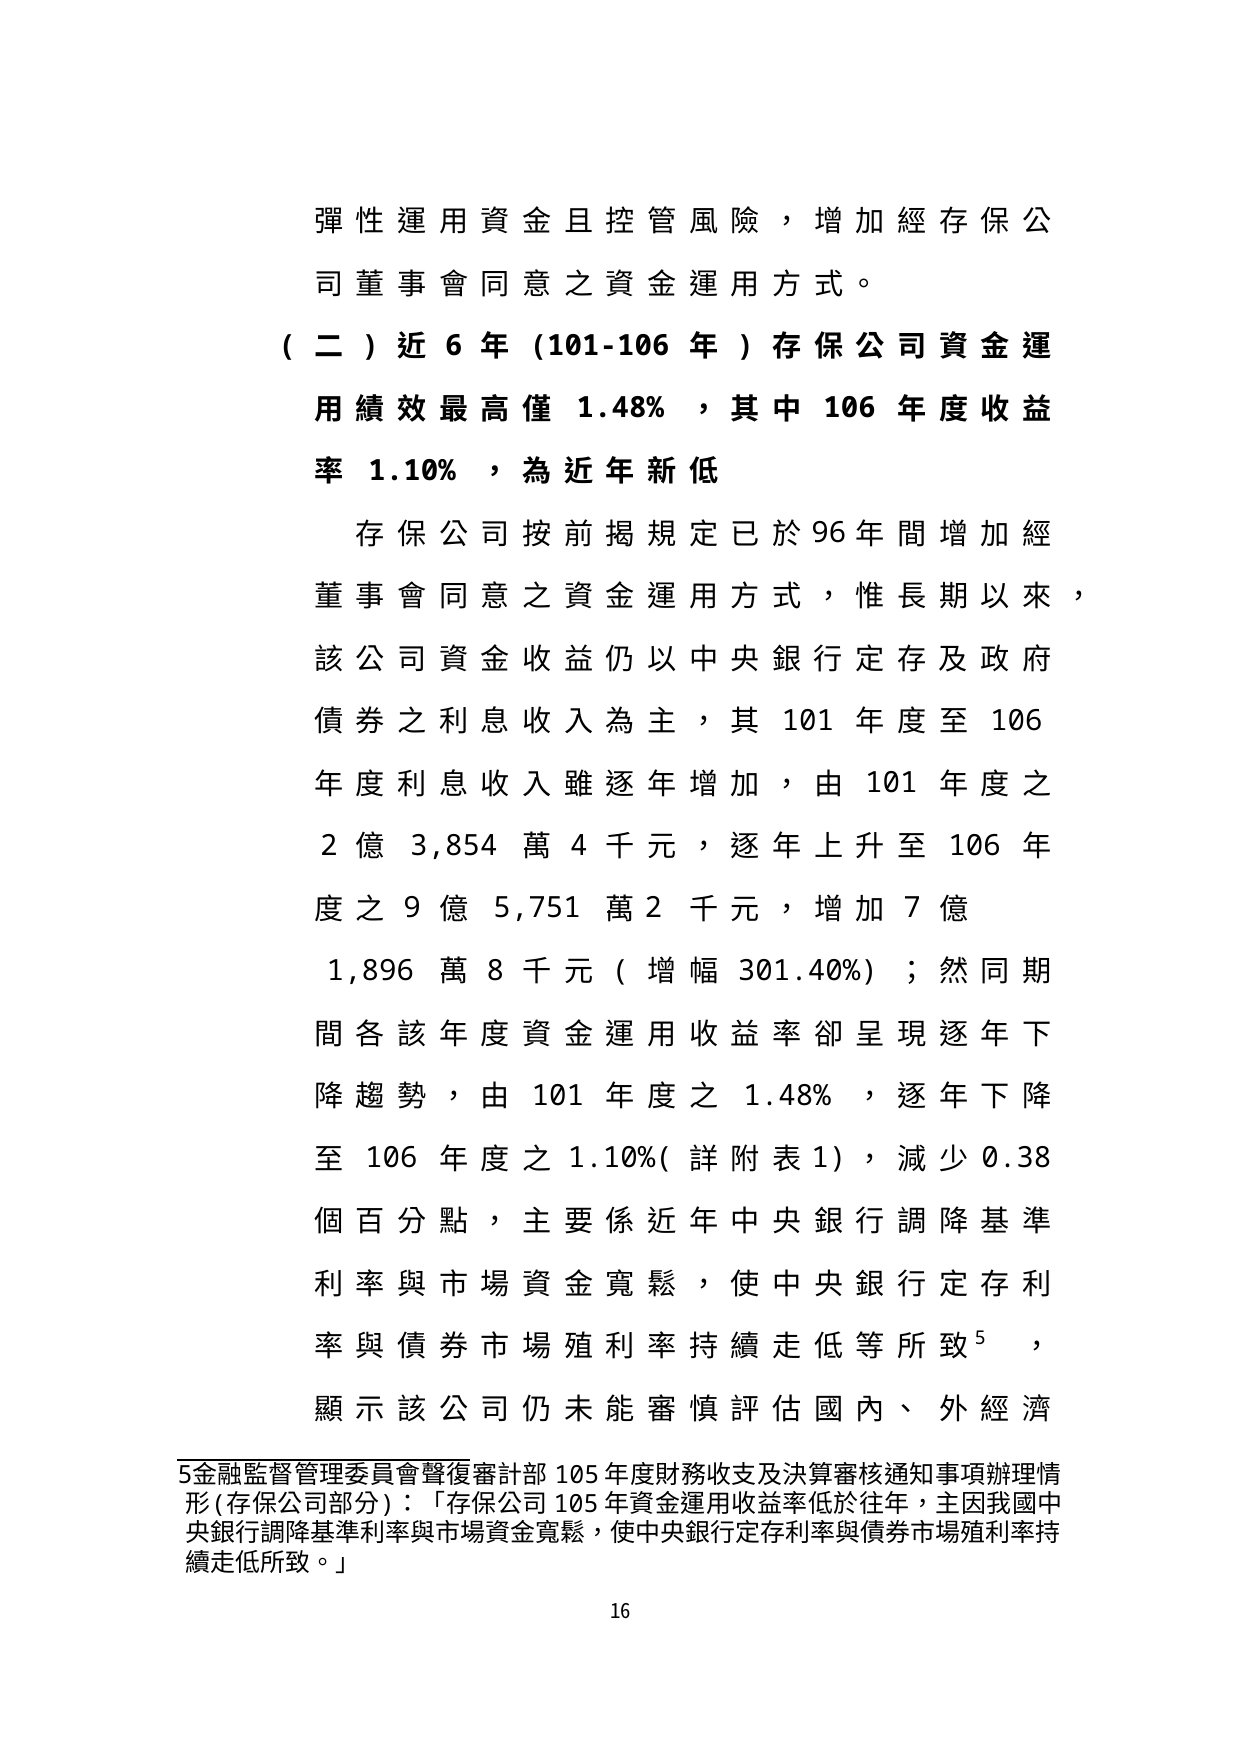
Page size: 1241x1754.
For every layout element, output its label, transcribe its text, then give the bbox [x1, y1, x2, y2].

text 彈性運用資金且控管風險，增加經存保公司董事會同意之資金運用方式。 [271, 177, 1058, 302]
text 存保公司按前揭規定已於96年間增加經董事會同意之資金運用方式，惟長期以來，該公司資金收益仍以中央銀行定存及政府債券之利息收入為主，其101年度至106年度利息收入雖逐年增加，由101年度之2億3,854萬4千元，逐年上升至106年度之9億5,751萬2 千元，增加7億1,896萬8千元(增幅301.40%)；然同期間各該年度資金運用收益率卻呈現逐年下降趨勢，由101年度之1.48%，逐年下降至106年度之1.10%(詳附表1)，減少0.38個百分點，主要係近年中央銀行調降基準利率與市場資金寬鬆，使中央銀行定存利率與債券市場殖利率持續走低等所致，顯示該公司仍未能審慎評估國內、外經濟金融情勢，掌握利率變化趨勢，機動調整投資組合，致其資金運用效益欠佳。 [271, 490, 1058, 1427]
text 金融監督管理委員會聲復審計部105年度財務收支及決算審核通知事項辦理情形(存保公司部分)：「存保公司105年資金運用收益率低於往年，主因我國中央銀行調降基準利率與市場資金寬鬆，使中央銀行定存利率與債券市場殖利率持續走低所致。」 [177, 1460, 1063, 1577]
text (二)近6年(101-106年)存保公司資金運用績效最高僅1.48%，其中106年度收益率1.10%，為近年新低 [242, 302, 1058, 490]
